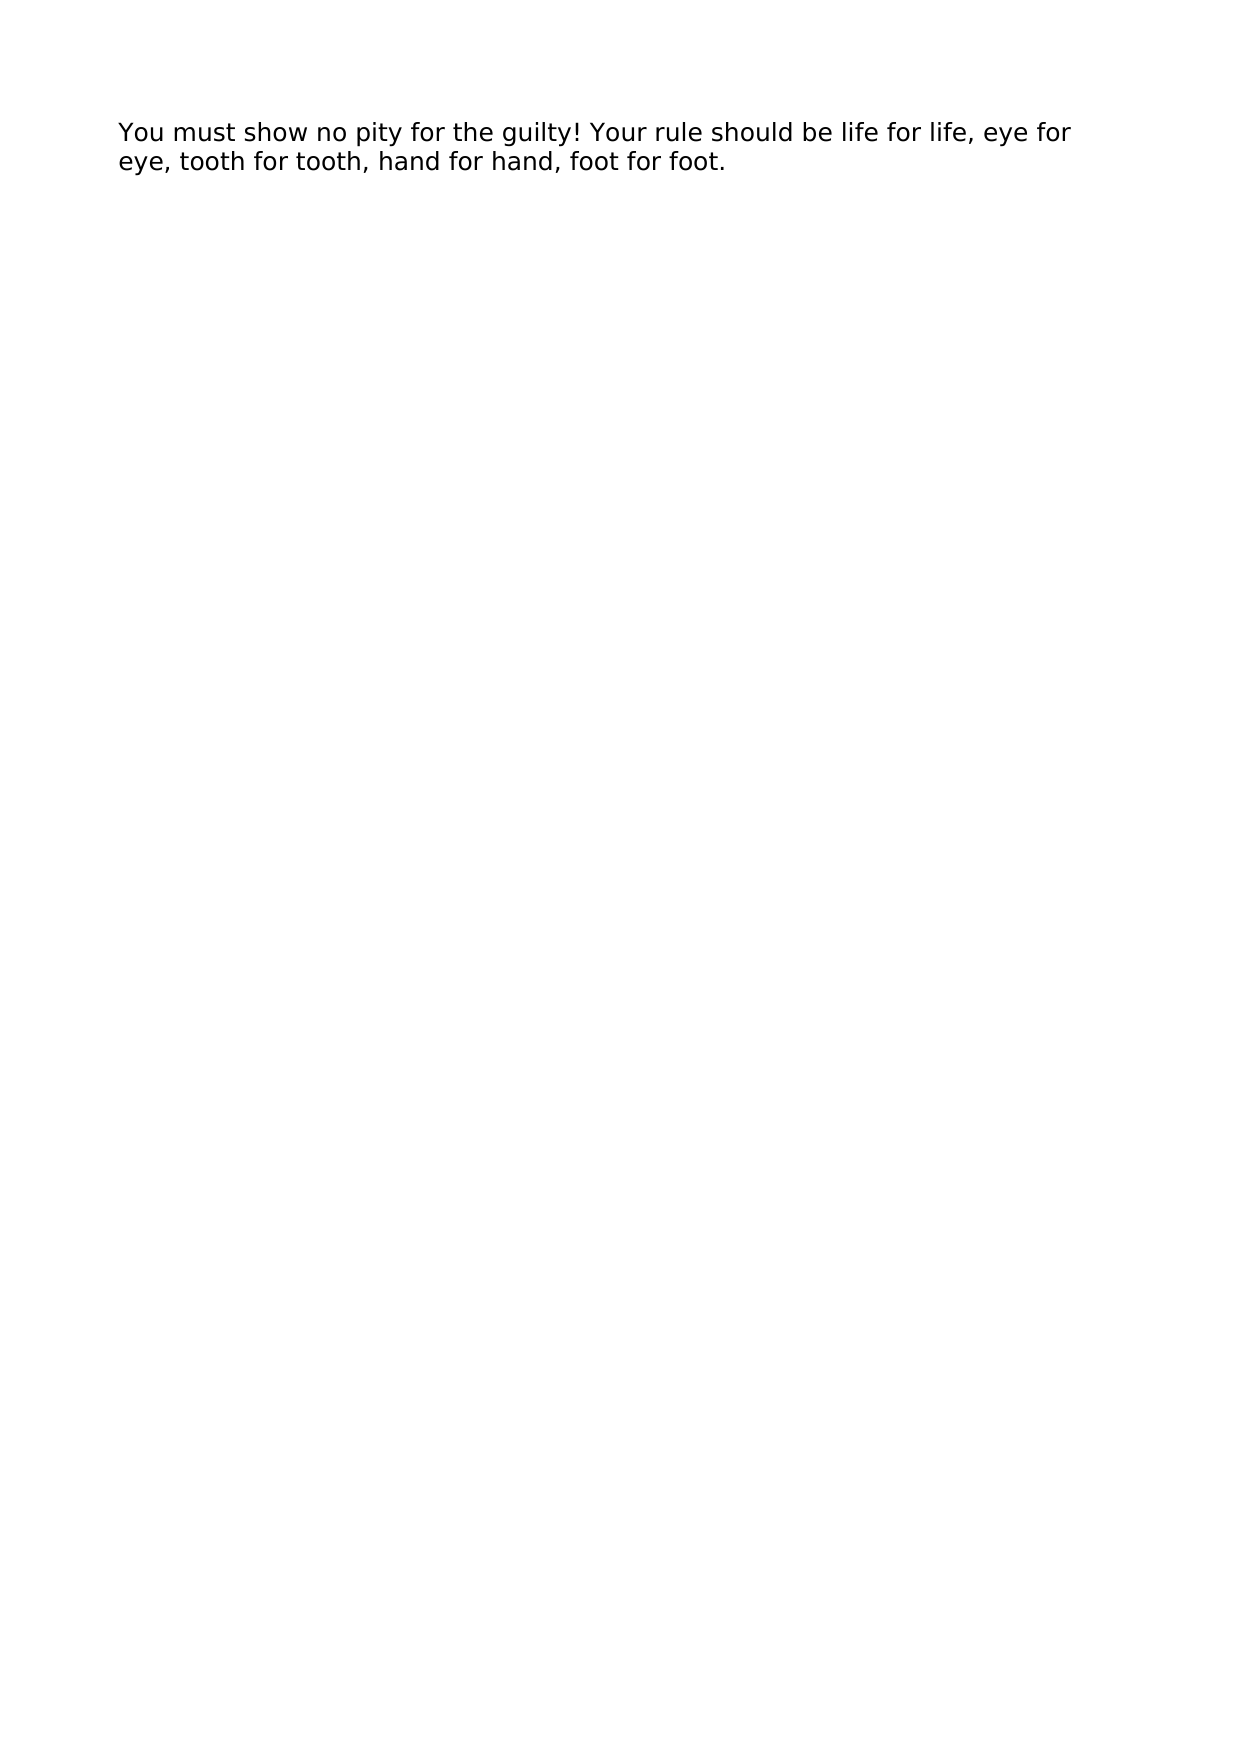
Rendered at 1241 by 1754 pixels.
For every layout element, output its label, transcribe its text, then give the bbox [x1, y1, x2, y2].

text You must show no pity for the guilty! Your rule should be life for life, eye for eye, tooth for tooth, hand for hand, foot for foot. [118, 118, 1122, 176]
